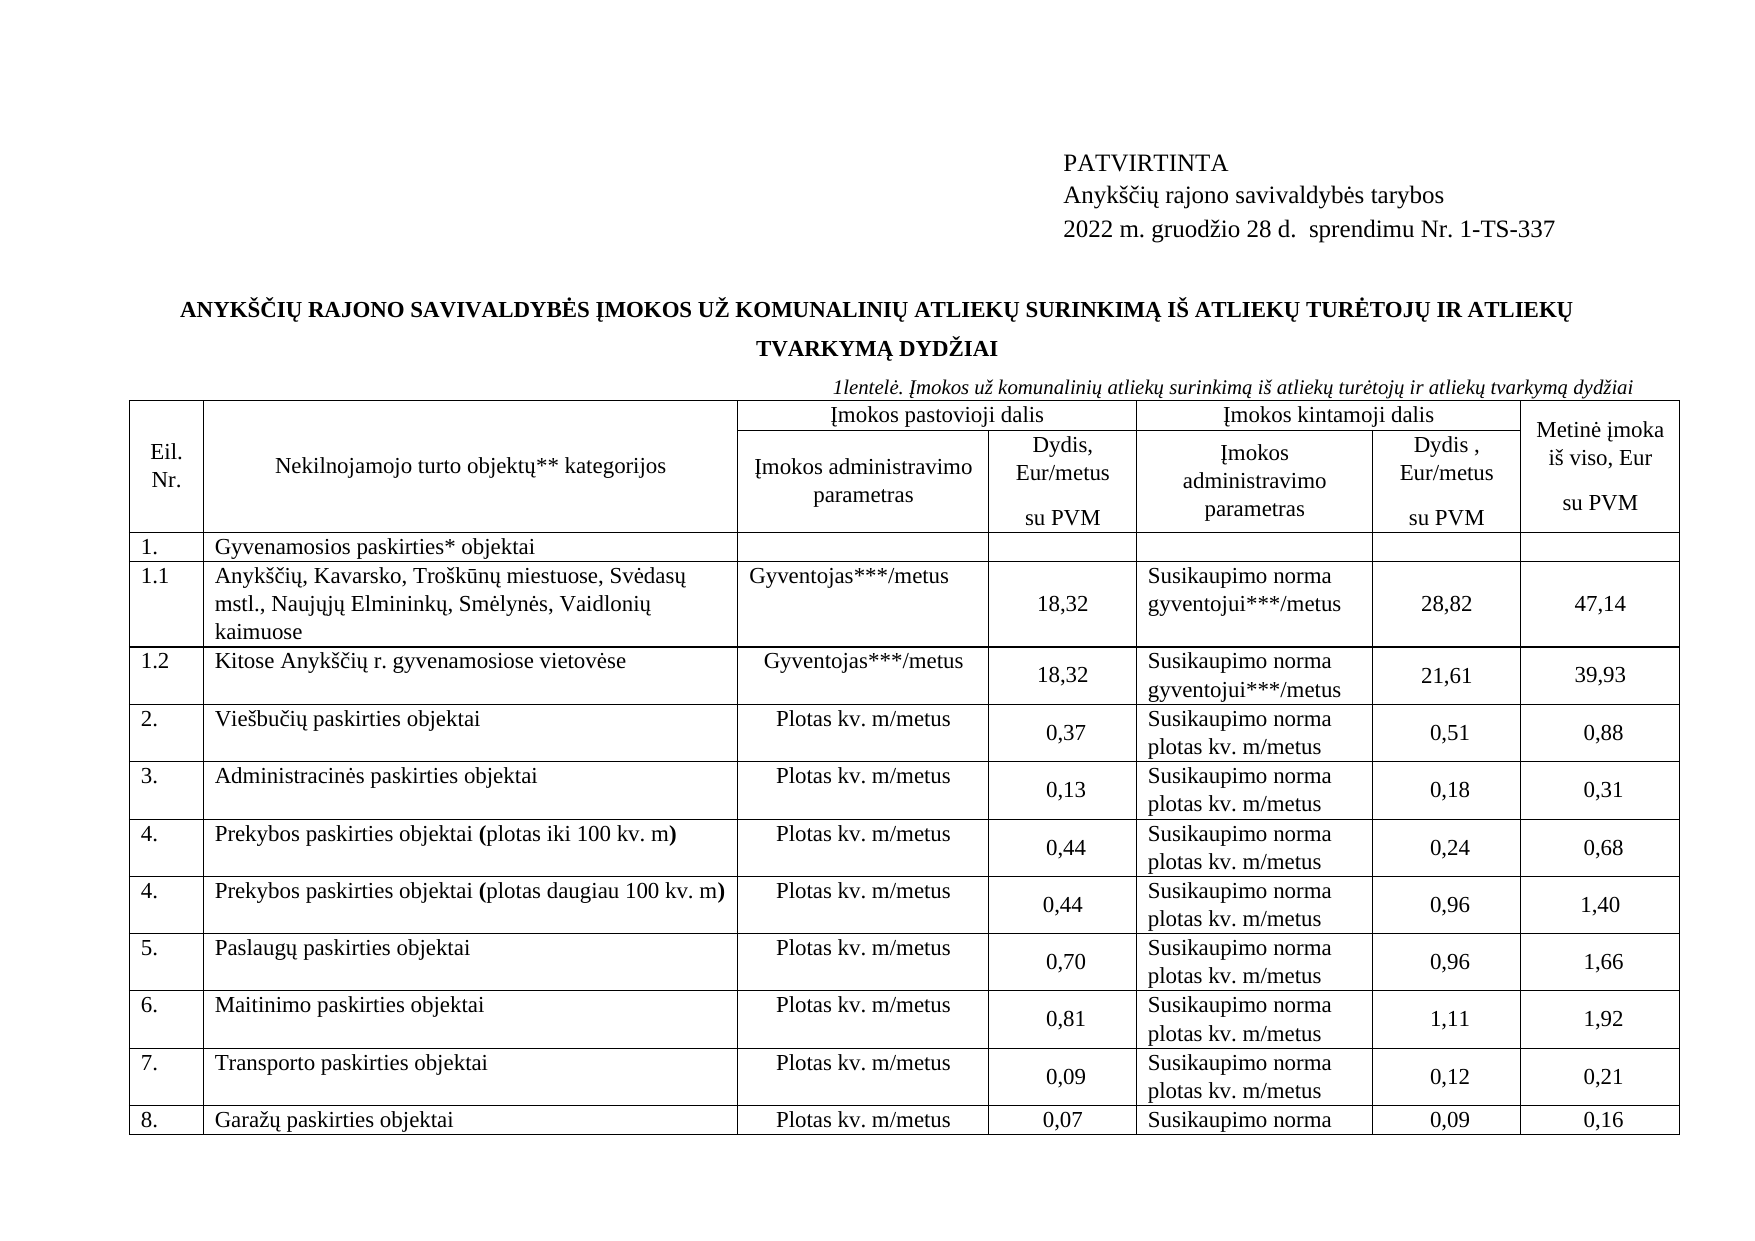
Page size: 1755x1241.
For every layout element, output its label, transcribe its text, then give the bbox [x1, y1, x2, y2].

table_cell 4. [130, 820, 203, 876]
table_cell [1521, 533, 1679, 561]
table_cell Susikaupimo norma gyventojui***/metus [1137, 648, 1372, 704]
table_cell 1,11 [1373, 991, 1520, 1048]
table_cell 0,44 [989, 820, 1136, 876]
table_cell 47,14 [1521, 562, 1679, 646]
text PATVIRTINTA [928, 148, 1636, 176]
table_cell 3. [130, 762, 203, 818]
table_cell 7. [130, 1049, 203, 1105]
table_header Metinė įmoka iš viso, Eur su PVM [1521, 401, 1679, 532]
table_cell 0,44 [989, 877, 1136, 933]
table_cell 0,12 [1373, 1049, 1520, 1105]
table_cell Gyventojas***/metus [738, 648, 988, 704]
table_cell 4. [130, 877, 203, 933]
table_cell 0,21 [1521, 1049, 1679, 1105]
table_cell 2. [130, 705, 203, 761]
table_cell Susikaupimo norma plotas kv. m/metus [1137, 991, 1372, 1048]
table_cell [738, 533, 988, 561]
table_cell Anykščių, Kavarsko, Troškūnų miestuose, Svėdasų mstl., Naujųjų Elmininkų, Smėlynės, Vaidlonių kaimuose [204, 562, 737, 646]
table_cell 1,66 [1521, 934, 1679, 990]
table_cell 0,13 [989, 762, 1136, 818]
table_cell 1.2 [130, 648, 203, 704]
table_cell Garažų paskirties objektai [204, 1106, 737, 1134]
table_cell 39,93 [1521, 648, 1679, 704]
text 2022 m. gruodžio 28 d. sprendimu Nr. 1-TS-337 [1063, 214, 1636, 242]
table_cell Susikaupimo norma plotas kv. m/metus [1137, 877, 1372, 933]
table_cell 0,96 [1373, 934, 1520, 990]
table_cell 0,07 [989, 1106, 1136, 1134]
table_cell 1. [130, 533, 203, 561]
text ANYKŠČIŲ RAJONO SAVIVALDYBĖS ĮMOKOS UŽ KOMUNALINIŲ ATLIEKŲ SURINKIMĄ IŠ ATLIEKŲ TURĖTOJŲ IR ATLIEKŲ TVARKYMĄ DYDŽIAI [118, 296, 1636, 361]
table_cell Transporto paskirties objektai [204, 1049, 737, 1105]
table_cell 0,24 [1373, 820, 1520, 876]
table_cell 0,70 [989, 934, 1136, 990]
table_cell Administracinės paskirties objektai [204, 762, 737, 818]
table_cell 0,88 [1521, 705, 1679, 761]
table_cell Susikaupimo norma gyventojui***/metus [1137, 562, 1372, 646]
table_cell 18,32 [989, 648, 1136, 704]
table_cell Paslaugų paskirties objektai [204, 934, 737, 990]
table_cell Susikaupimo norma plotas kv. m/metus [1137, 762, 1372, 818]
table_cell 1,40 [1521, 877, 1679, 933]
table_header Įmokos kintamoji dalis [1137, 401, 1520, 430]
table_cell 21,61 [1373, 648, 1520, 704]
table_cell Įmokos administravimo parametras [1137, 431, 1372, 532]
table_cell Susikaupimo norma plotas kv. m/metus [1137, 1049, 1372, 1105]
table_cell Plotas kv. m/metus [738, 877, 988, 933]
table_cell 0,68 [1521, 820, 1679, 876]
table_header Eil. Nr. [130, 401, 203, 532]
table_cell Viešbučių paskirties objektai [204, 705, 737, 761]
table_cell 1.1 [130, 562, 203, 646]
table_cell [1137, 533, 1372, 561]
table_cell Plotas kv. m/metus [738, 934, 988, 990]
table_header Įmokos pastovioji dalis [738, 401, 1136, 430]
table_cell 8. [130, 1106, 203, 1134]
table_cell 0,09 [1373, 1106, 1520, 1134]
table_cell [1373, 533, 1520, 561]
text Anykščių rajono savivaldybės tarybos [928, 181, 1636, 209]
table_cell 18,32 [989, 562, 1136, 646]
table_cell Gyventojas***/metus [738, 562, 988, 646]
table_cell 0,37 [989, 705, 1136, 761]
table_cell Plotas kv. m/metus [738, 1106, 988, 1134]
table_header Nekilnojamojo turto objektų** kategorijos [204, 401, 737, 532]
table_cell 0,31 [1521, 762, 1679, 818]
table_cell [989, 533, 1136, 561]
table_cell 0,09 [989, 1049, 1136, 1105]
table_cell Plotas kv. m/metus [738, 705, 988, 761]
table_cell 6. [130, 991, 203, 1048]
table_cell Susikaupimo norma plotas kv. m/metus [1137, 934, 1372, 990]
table_cell Dydis , Eur/metus su PVM [1373, 431, 1520, 532]
table_cell Prekybos paskirties objektai (plotas iki 100 kv. m) [204, 820, 737, 876]
table_cell Plotas kv. m/metus [738, 762, 988, 818]
table_cell 28,82 [1373, 562, 1520, 646]
table_cell 1,92 [1521, 991, 1679, 1048]
table_cell Plotas kv. m/metus [738, 820, 988, 876]
table_cell Susikaupimo norma plotas kv. m/metus [1137, 705, 1372, 761]
table_cell Prekybos paskirties objektai (plotas daugiau 100 kv. m) [204, 877, 737, 933]
table_cell Dydis, Eur/metus su PVM [989, 431, 1136, 532]
text 1lentelė. Įmokos už komunalinių atliekų surinkimą iš atliekų turėtojų ir atliekų tvarkymą dydžiai [118, 374, 1636, 399]
table_cell 5. [130, 934, 203, 990]
table_cell 0,51 [1373, 705, 1520, 761]
table_cell Plotas kv. m/metus [738, 991, 988, 1048]
table_cell 0,96 [1373, 877, 1520, 933]
table_cell Plotas kv. m/metus [738, 1049, 988, 1105]
table_cell Susikaupimo norma [1137, 1106, 1372, 1134]
table_cell Susikaupimo norma plotas kv. m/metus [1137, 820, 1372, 876]
table_cell Įmokos administravimo parametras [738, 431, 988, 532]
table_cell Gyvenamosios paskirties* objektai [204, 533, 737, 561]
table_cell 0,16 [1521, 1106, 1679, 1134]
table_cell 0,18 [1373, 762, 1520, 818]
table_cell Kitose Anykščių r. gyvenamosiose vietovėse [204, 648, 737, 704]
table_cell Maitinimo paskirties objektai [204, 991, 737, 1048]
table_cell 0,81 [989, 991, 1136, 1048]
